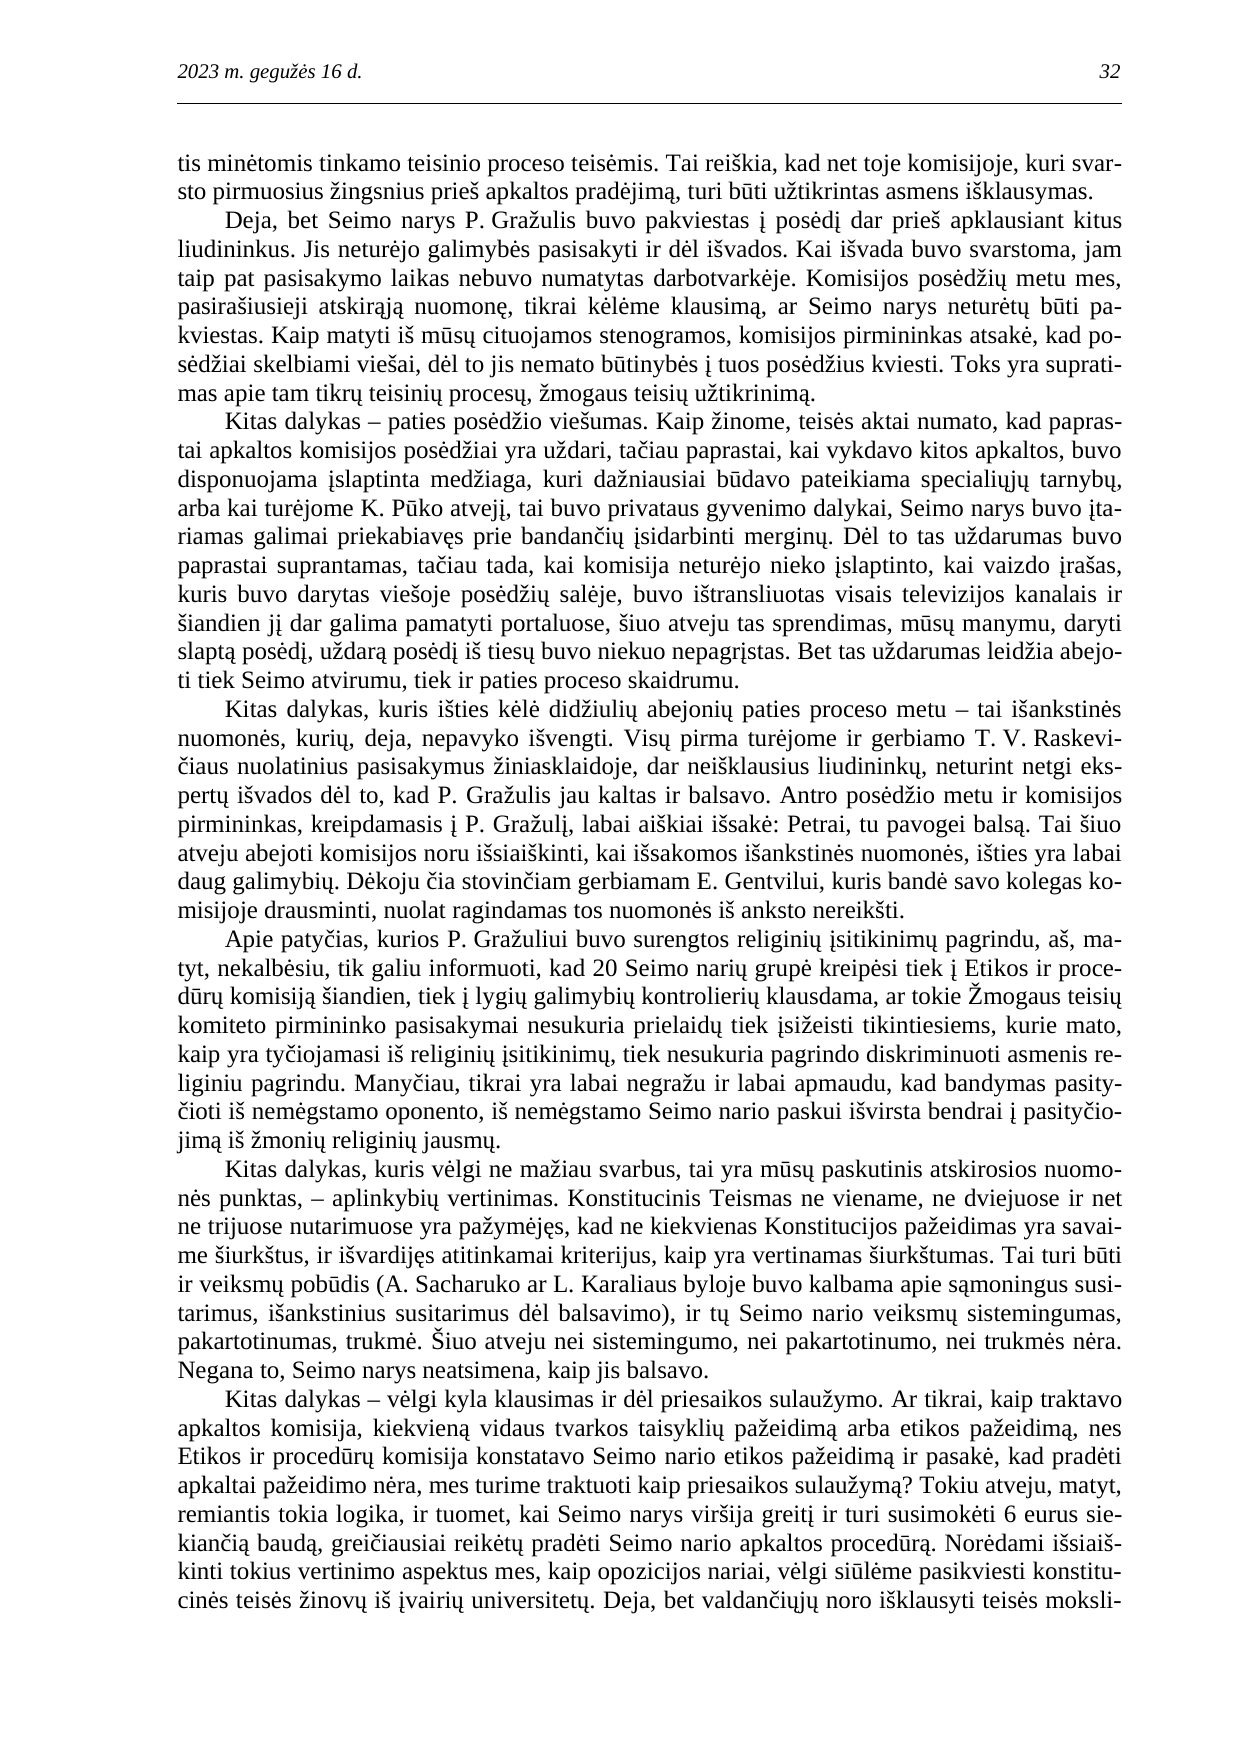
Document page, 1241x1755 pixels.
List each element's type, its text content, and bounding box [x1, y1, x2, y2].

text Ki­tas da­ly­kas – vėl­gi ky­la klau­si­mas ir dėl prie­sai­kos su­lau­žy­mo. Ar tik­rai, kaip trak­ta­vo ap­kal­tos ko­mi­si­ja, kiek­vie­ną vi­daus tvar­kos tai­syk­lių pa­žei­di­mą ar­ba eti­kos pa­žei­di­mą, nes Eti­kos ir pro­ce­dū­rų ko­mi­si­ja kon­sta­ta­vo Sei­mo na­rio eti­kos pa­žei­di­mą ir pa­sa­kė, kad pra­dė­ti ap­kal­tai pa­žei­di­mo nė­ra, mes tu­ri­me trak­tuo­ti kaip prie­sai­kos su­lau­žy­mą? To­kiu at­ve­ju, ma­tyt, re­mian­tis to­kia lo­gi­ka, ir tuo­met, kai Sei­mo na­rys vir­ši­ja grei­tį ir tu­ri su­si­mo­kė­ti 6 eu­rus sie­kian­čią bau­dą, grei­čiau­siai rei­kė­tų pra­dė­ti Sei­mo na­rio ap­kal­tos pro­ce­dū­rą. No­rė­da­mi iš­si­aiš­kin­ti to­kius ver­ti­ni­mo as­pek­tus mes, kaip opo­zi­ci­jos na­riai, vėl­gi siū­lė­me pa­si­kvies­ti kon­sti­tu­ci­nės tei­sės ži­no­vų iš įvai­rių uni­ver­si­te­tų. De­ja, bet val­dan­čių­jų no­ro iš­klau­sy­ti tei­sės moks­li­ [177, 1384, 1122, 1614]
text Ki­tas da­ly­kas, ku­ris iš­ties kė­lė di­džiu­lių abe­jo­nių pa­ties pro­ce­so me­tu – tai iš­anks­ti­nės nuo­mo­nės, ku­rių, de­ja, ne­pa­vy­ko iš­veng­ti. Vi­sų pir­ma tu­rė­jo­me ir ger­bia­mo T. V. Ras­ke­vi­čiaus nuo­la­ti­nius pa­si­sa­ky­mus ži­niask­lai­do­je, dar ne­iš­klau­sius liu­di­nin­kų, ne­tu­rint net­gi eks­per­tų iš­va­dos dėl to, kad P. Gra­žu­lis jau kal­tas ir bal­sa­vo. An­tro po­sė­džio me­tu ir ko­mi­si­jos pir­mi­nin­kas, kreip­da­ma­sis į P. Gra­žu­lį, la­bai aiš­kiai iš­sa­kė: Pet­rai, tu pa­vo­gei bal­są. Tai šiuo at­ve­ju abe­jo­ti ko­mi­si­jos no­ru iš­si­aiš­kin­ti, kai iš­sa­ko­mos iš­anks­ti­nės nuo­mo­nės, iš­ties yra la­bai daug ga­li­my­bių. Dė­ko­ju čia sto­vin­čiam ger­bia­mam E. Gent­vi­lui, ku­ris ban­dė sa­vo ko­le­gas ko­mi­si­jo­je draus­min­ti, nuo­lat ra­gin­da­mas tos nuo­mo­nės iš anks­to ne­reikš­ti. [177, 694, 1122, 924]
text De­ja, bet Sei­mo na­rys P. Gra­žu­lis bu­vo pa­kvies­tas į po­sė­dį dar prieš ap­klau­siant ki­tus liu­di­nin­kus. Jis ne­tu­rė­jo ga­li­my­bės pa­si­sa­ky­ti ir dėl iš­va­dos. Kai iš­va­da bu­vo svars­to­ma, jam taip pat pa­si­sa­ky­mo lai­kas ne­bu­vo nu­ma­ty­tas dar­bo­tvarkėje. Ko­mi­si­jos po­sė­džių me­tu mes, pa­si­ra­šiu­sie­ji at­ski­rą­ją nuo­mo­nę, tik­rai kė­lė­me klau­si­mą, ar Sei­mo na­rys ne­tu­rė­tų bū­ti pa­kvies­tas. Kaip ma­ty­ti iš mū­sų ci­tuo­ja­mos ste­nog­ra­mos, ko­mi­si­jos pir­mi­nin­kas at­sa­kė, kad po­sė­džiai skel­bia­mi vie­šai, dėl to jis ne­ma­to bū­ti­ny­bės į tuos po­sė­džius kvies­ti. Toks yra su­pra­ti­mas apie tam tik­rų teisi­nių pro­ce­sų, žmo­gaus tei­sių už­tik­ri­ni­mą. [177, 205, 1122, 406]
text Apie pa­ty­čias, ku­rios P. Gra­žu­liui bu­vo su­reng­tos re­li­gi­nių įsi­ti­ki­ni­mų pa­grin­du, aš, ma­tyt, ne­kal­bė­siu, tik ga­liu in­for­muo­ti, kad 20 Sei­mo na­rių gru­pė krei­pė­si tiek į Eti­kos ir pro­ce­dū­rų ko­mi­si­ją šian­dien, tiek į ly­gių ga­li­my­bių kon­tro­lie­rių klaus­da­ma, ar to­kie Žmo­gaus tei­sių ko­mi­te­to pir­mi­nin­ko pa­si­sa­ky­mai ne­su­ku­ria prie­lai­dų tiek įsi­žeis­ti ti­kin­tie­siems, ku­rie ma­to, kaip yra ty­čio­ja­ma­si iš re­li­gi­nių įsi­ti­ki­ni­mų, tiek ne­su­ku­ria pa­grin­do dis­kri­mi­nuo­ti as­me­nis re­li­gi­niu pa­grin­du. Ma­ny­čiau, tik­rai yra la­bai ne­gra­žu ir la­bai ap­mau­du, kad ban­dy­mas pa­si­ty­čio­ti iš ne­mėgs­ta­mo opo­nen­to, iš ne­mėgs­ta­mo Sei­mo na­rio pas­kui iš­virs­ta ben­drai į pa­si­ty­čio­ji­mą iš žmo­nių re­li­gi­nių jaus­mų. [177, 924, 1122, 1154]
text tis mi­nė­to­mis tin­ka­mo tei­si­nio pro­ce­so tei­sė­mis. Tai reiš­kia, kad net to­je ko­mi­si­jo­je, ku­ri svar­s­to pir­muo­sius žings­nius prieš ap­kal­tos pra­dė­ji­mą, tu­ri bū­ti už­tik­rin­tas as­mens iš­klau­sy­mas. [177, 148, 1122, 205]
text Ki­tas da­ly­kas, ku­ris vėl­gi ne ­ma­žiau svar­bus, tai yra mū­sų pas­ku­ti­nis at­ski­ro­sios nuo­mo­nės punk­tas, – ap­lin­ky­bių ver­ti­nimas. Kon­sti­tu­ci­nis Teis­mas ne vie­na­me, ne dvie­juo­se ir net ne tri­juo­se nu­ta­ri­muo­se yra pa­žy­mė­jęs, kad ne kiek­vie­nas Kon­sti­tu­ci­jos pa­žei­di­mas yra sa­vai­me šiurkš­tus, ir iš­var­di­jęs ati­tin­ka­mai kri­te­ri­jus, kaip yra ver­ti­na­mas šiurkš­tu­mas. Tai tu­ri bū­ti ir veiks­mų po­bū­dis (A. Sa­cha­ru­ko ar L. Ka­ra­liaus by­lo­je bu­vo kal­ba­ma apie są­mo­nin­gus su­si­ta­ri­mus, iš­anks­ti­nius su­si­ta­ri­mus dėl bal­sa­vi­mo), ir tų Sei­mo na­rio veiks­mų sis­te­min­gu­mas, pa­kar­to­ti­nu­mas, truk­mė. Šiuo at­ve­ju nei sis­te­min­gu­mo, nei pa­kar­to­ti­nu­mo, nei truk­mės nė­ra. Ne­ga­na to, Sei­mo na­rys ne­at­si­me­na, kaip jis bal­sa­vo. [177, 1154, 1122, 1384]
text Ki­tas da­ly­kas – pa­ties po­sė­džio vie­šu­mas. Kaip ži­no­me, tei­sės ak­tai nu­ma­to, kad pa­pras­tai ap­kal­tos ko­mi­si­jos po­sė­džiai yra už­da­ri, ta­čiau pa­pras­tai, kai vyk­davo ki­tos ap­kal­tos, buvo dis­po­nuo­jama įslap­tin­ta me­džia­ga, ku­ri daž­niau­siai bū­da­vo pa­tei­kia­ma spe­cia­lių­jų tar­ny­bų, ar­ba kai tu­rė­jo­me K. Pū­ko at­ve­jį, tai bu­vo pri­va­taus gy­ve­ni­mo da­ly­kai, Sei­mo na­rys bu­vo įta­ria­mas ga­li­mai prie­ka­bia­vęs prie ban­dan­čių įsi­dar­bin­ti mer­gi­nų. Dėl to tas už­da­ru­mas bu­vo pa­pras­tai su­pran­ta­mas, ta­čiau ta­da, kai ko­mi­si­ja ne­tu­rė­jo nie­ko įslap­tin­to, kai vaiz­do įra­šas, ku­ris bu­vo da­ry­tas vie­šo­je po­sė­džių sa­lė­je, bu­vo iš­tran­sliuo­tas vi­sais te­le­vi­zi­jos ka­na­lais ir šian­dien jį dar ga­li­ma pa­ma­ty­ti por­ta­luo­se, šiuo at­ve­ju tas spren­di­mas, mū­sų ma­ny­mu, da­ry­ti slap­tą po­sė­dį, už­da­rą po­sė­dį iš tie­sų bu­vo nie­kuo ne­pa­grįs­tas. Bet tas už­da­ru­mas lei­džia abe­jo­ti tiek Sei­mo at­vi­ru­mu, tiek ir pa­ties pro­ce­so skaid­ru­mu. [177, 406, 1122, 694]
